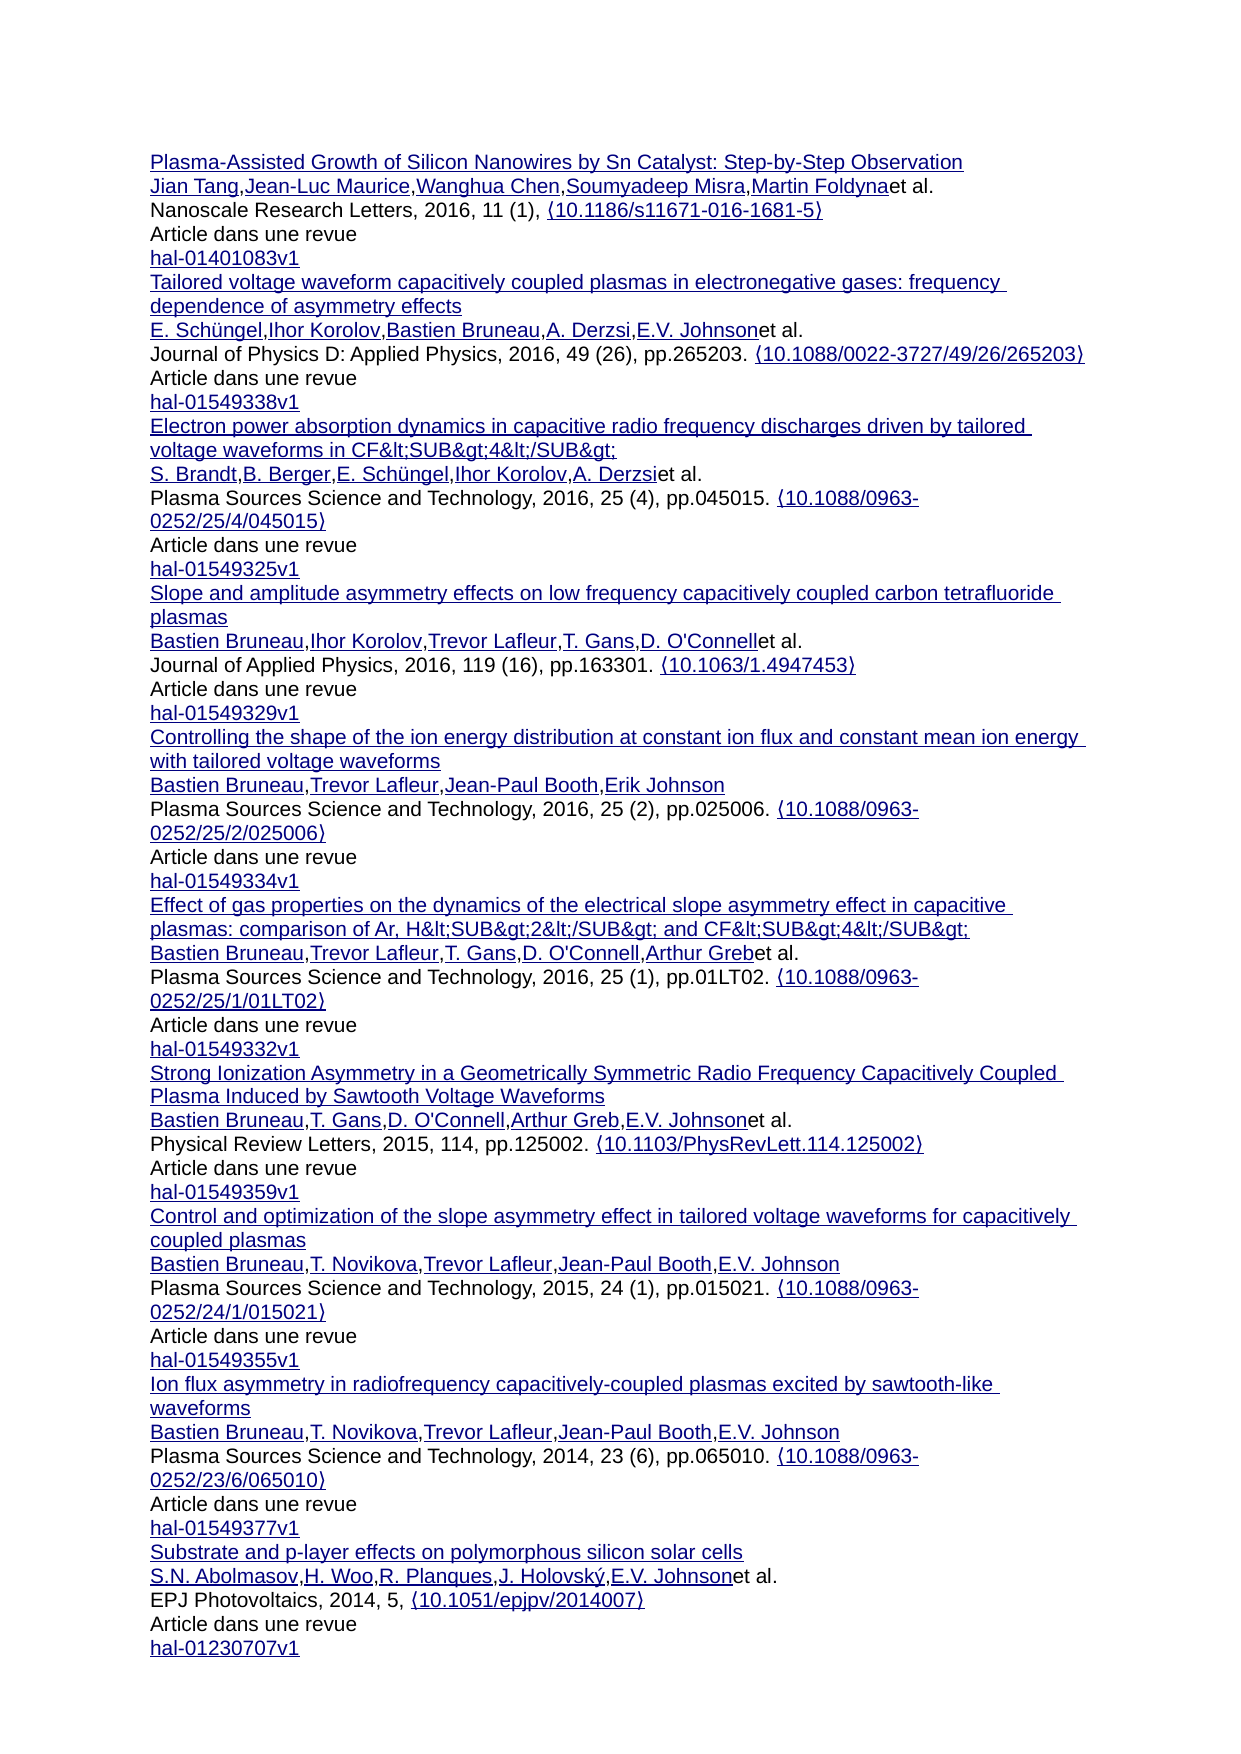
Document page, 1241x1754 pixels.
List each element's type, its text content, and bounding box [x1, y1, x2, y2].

table_cell Controlling the shape of the ion energy distribution at constant ion flux and constant mean ion energy with tailored voltage waveforms Bastien Bruneau,Trevor Lafleur,Jean-Paul Booth,Erik Johnson Plasma Sources Science and Technology, 2016, 25 (2), pp.025006. ⟨10.1088/0963-0252/25/2/025006⟩ Article dans une revue hal-01549334v1 [150, 725, 1090, 893]
table_cell Slope and amplitude asymmetry effects on low frequency capacitively coupled carbon tetrafluoride plasmas Bastien Bruneau,Ihor Korolov,Trevor Lafleur,T. Gans,D. O'Connellet al. Journal of Applied Physics, 2016, 119 (16), pp.163301. ⟨10.1063/1.4947453⟩ Article dans une revue hal-01549329v1 [150, 581, 1090, 725]
table_cell Ion flux asymmetry in radiofrequency capacitively-coupled plasmas excited by sawtooth-like waveforms Bastien Bruneau,T. Novikova,Trevor Lafleur,Jean-Paul Booth,E.V. Johnson Plasma Sources Science and Technology, 2014, 23 (6), pp.065010. ⟨10.1088/0963-0252/23/6/065010⟩ Article dans une revue hal-01549377v1 [150, 1372, 1090, 1539]
table_cell Plasma-Assisted Growth of Silicon Nanowires by Sn Catalyst: Step-by-Step Observation Jian Tang,Jean-Luc Maurice,Wanghua Chen,Soumyadeep Misra,Martin Foldynaet al. Nanoscale Research Letters, 2016, 11 (1), ⟨10.1186/s11671-016-1681-5⟩ Article dans une revue hal-01401083v1 [150, 150, 1090, 270]
table_cell Electron power absorption dynamics in capacitive radio frequency discharges driven by tailored voltage waveforms in CF&lt;SUB&gt;4&lt;/SUB&gt; S. Brandt,B. Berger,E. Schüngel,Ihor Korolov,A. Derzsiet al. Plasma Sources Science and Technology, 2016, 25 (4), pp.045015. ⟨10.1088/0963-0252/25/4/045015⟩ Article dans une revue hal-01549325v1 [150, 414, 1090, 581]
table_cell Control and optimization of the slope asymmetry effect in tailored voltage waveforms for capacitively coupled plasmas Bastien Bruneau,T. Novikova,Trevor Lafleur,Jean-Paul Booth,E.V. Johnson Plasma Sources Science and Technology, 2015, 24 (1), pp.015021. ⟨10.1088/0963-0252/24/1/015021⟩ Article dans une revue hal-01549355v1 [150, 1204, 1090, 1372]
table_cell Effect of gas properties on the dynamics of the electrical slope asymmetry effect in capacitive plasmas: comparison of Ar, H&lt;SUB&gt;2&lt;/SUB&gt; and CF&lt;SUB&gt;4&lt;/SUB&gt; Bastien Bruneau,Trevor Lafleur,T. Gans,D. O'Connell,Arthur Grebet al. Plasma Sources Science and Technology, 2016, 25 (1), pp.01LT02. ⟨10.1088/0963-0252/25/1/01LT02⟩ Article dans une revue hal-01549332v1 [150, 893, 1090, 1060]
table_cell Strong Ionization Asymmetry in a Geometrically Symmetric Radio Frequency Capacitively Coupled Plasma Induced by Sawtooth Voltage Waveforms Bastien Bruneau,T. Gans,D. O'Connell,Arthur Greb,E.V. Johnsonet al. Physical Review Letters, 2015, 114, pp.125002. ⟨10.1103/PhysRevLett.114.125002⟩ Article dans une revue hal-01549359v1 [150, 1060, 1090, 1204]
table_cell Substrate and p-layer effects on polymorphous silicon solar cells S.N. Abolmasov,H. Woo,R. Planques,J. Holovský,E.V. Johnsonet al. EPJ Photovoltaics, 2014, 5, ⟨10.1051/epjpv/2014007⟩ Article dans une revue hal-01230707v1 [150, 1540, 1090, 1659]
table_cell Tailored voltage waveform capacitively coupled plasmas in electronegative gases: frequency dependence of asymmetry effects E. Schüngel,Ihor Korolov,Bastien Bruneau,A. Derzsi,E.V. Johnsonet al. Journal of Physics D: Applied Physics, 2016, 49 (26), pp.265203. ⟨10.1088/0022-3727/49/26/265203⟩ Article dans une revue hal-01549338v1 [150, 270, 1090, 413]
